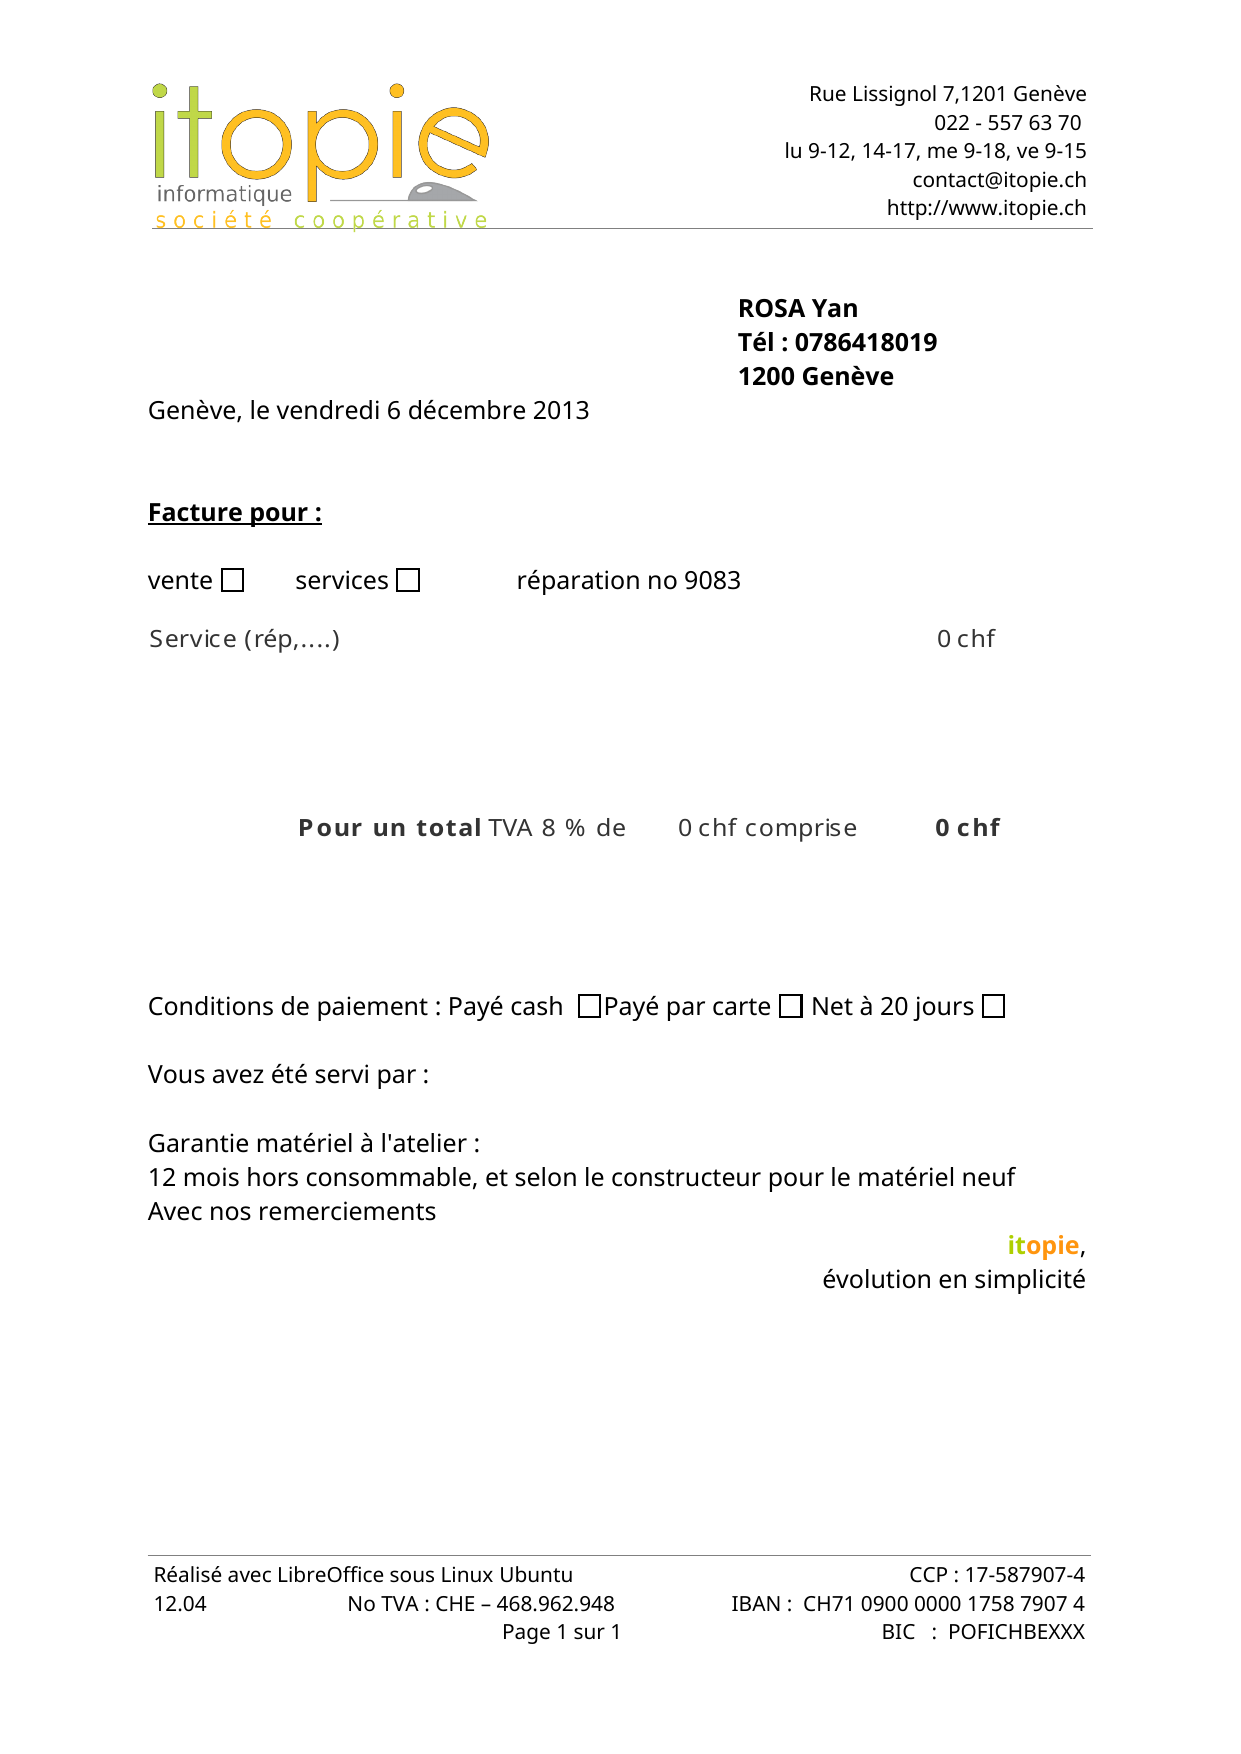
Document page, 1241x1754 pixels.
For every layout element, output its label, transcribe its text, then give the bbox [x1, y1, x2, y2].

text évolution en simplicité [148, 1262, 1093, 1296]
text Avec nos remerciements [148, 1193, 1093, 1227]
text itopie, [148, 1227, 1093, 1262]
text Garantie matériel à l'atelier : [148, 1125, 1093, 1159]
text Conditions de paiement : Payé cash Payé par carte Net à 20 jours [148, 989, 1093, 1023]
text ROSA Yan [148, 290, 1093, 324]
picture [138, 72, 500, 244]
text 1200 Genève [148, 358, 1093, 392]
text Facture pour : [148, 495, 1093, 529]
text Tél : 0786418019 [148, 324, 1093, 358]
text vente services réparation no 9083 [148, 563, 1093, 597]
text Vous avez été servi par : [148, 1057, 1093, 1091]
text Genève, le vendredi 6 décembre 2013 [148, 392, 1093, 427]
text 12 mois hors consommable, et selon le constructeur pour le matériel neuf [148, 1159, 1093, 1193]
